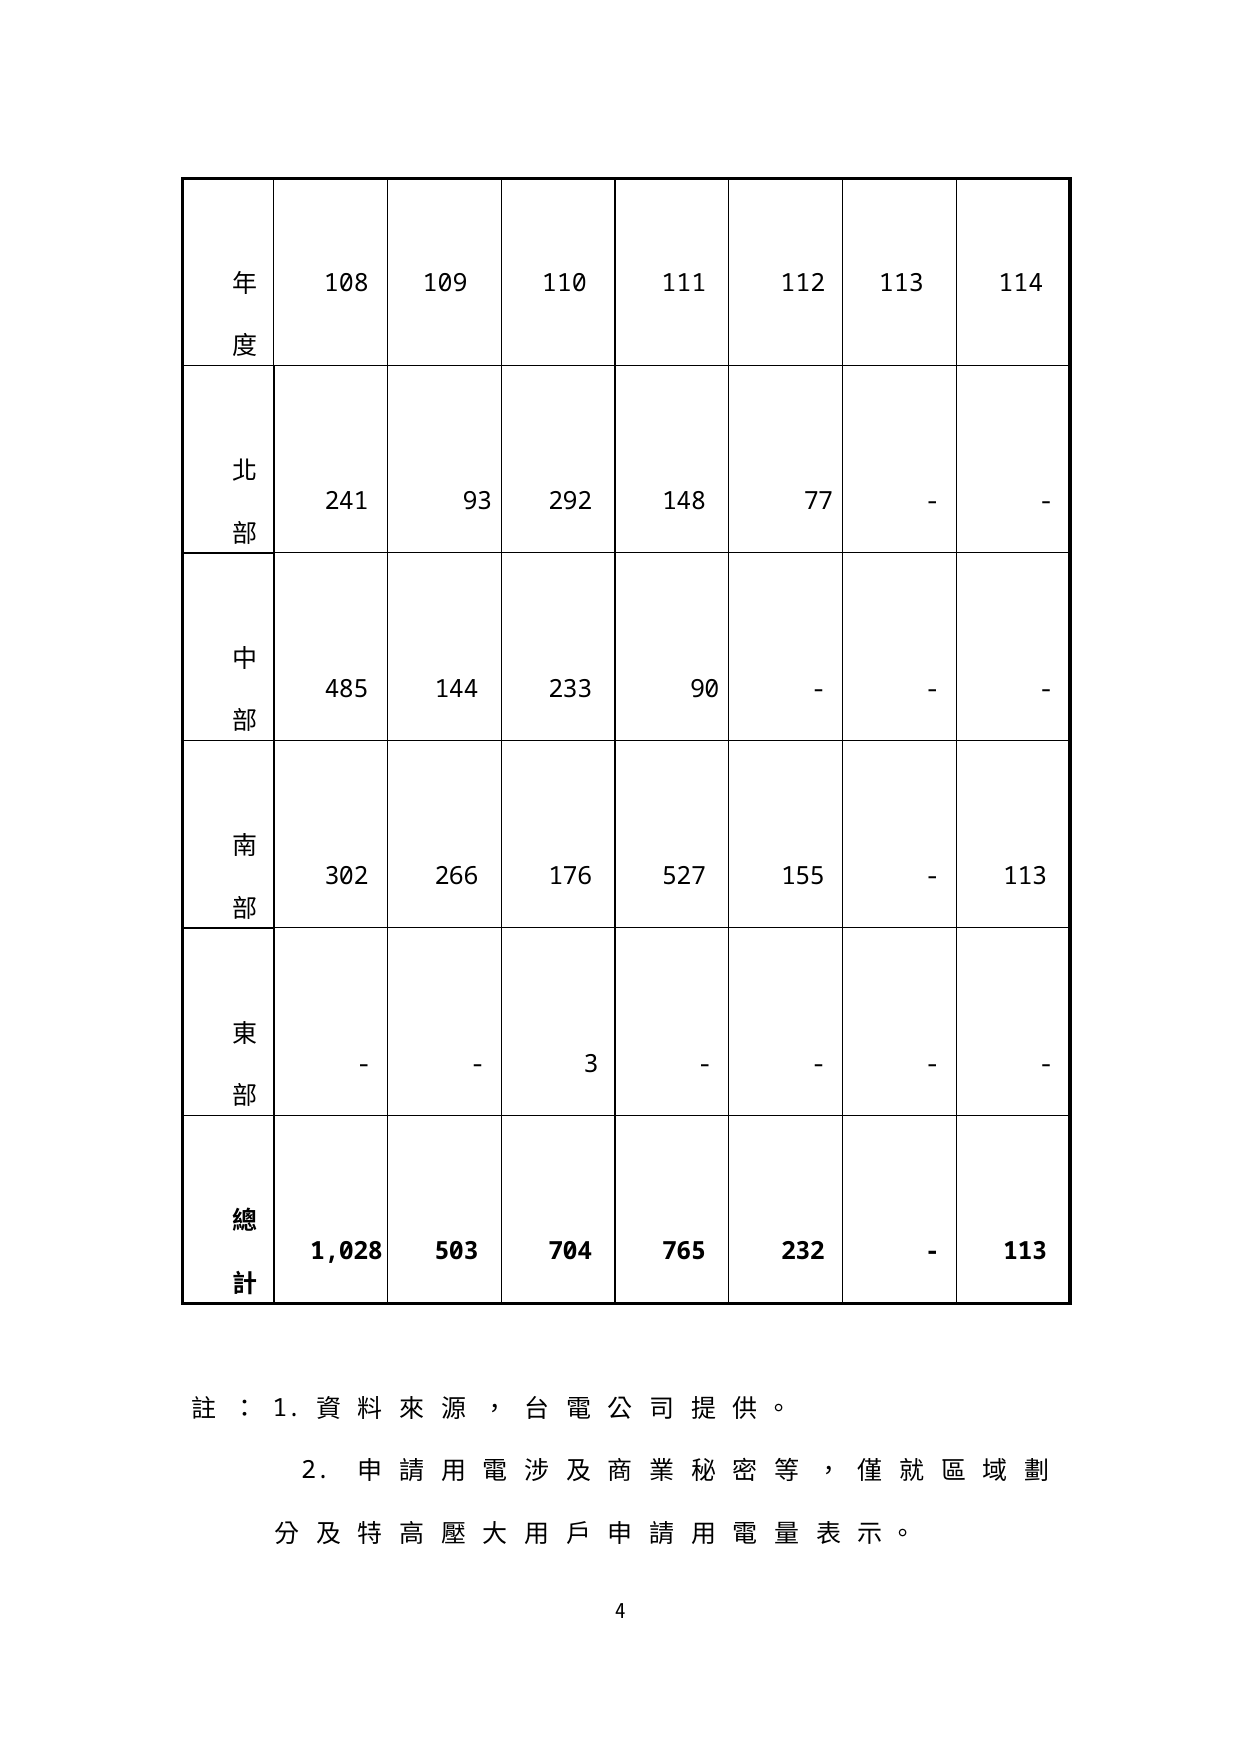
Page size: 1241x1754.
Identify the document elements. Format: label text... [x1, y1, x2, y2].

table_cell - [957, 366, 1068, 552]
table_cell - [729, 928, 842, 1115]
table_cell 93 [388, 366, 501, 552]
table_cell - [843, 553, 956, 740]
text 2.申請用電涉及商業秘密等，僅就區域劃分及特高壓大用戶申請用電量表示。 [188, 1427, 1058, 1552]
table_cell 266 [388, 741, 501, 927]
text 註：1.資料來源，台電公司提供。 [183, 1365, 1058, 1427]
table_header 108 [274, 180, 387, 365]
table_cell 南部 [184, 741, 273, 927]
table_header 114 [957, 180, 1068, 365]
table_header 113 [843, 180, 956, 365]
table_header 年度 [184, 180, 273, 365]
table_cell 總計 [184, 1116, 273, 1302]
table_cell 90 [616, 553, 728, 740]
table_cell - [843, 928, 956, 1115]
table_cell - [843, 1116, 956, 1302]
table_cell - [843, 366, 956, 552]
table_cell - [729, 553, 842, 740]
table_header 111 [616, 180, 728, 365]
table_cell 233 [502, 553, 614, 740]
table_cell 241 [275, 366, 387, 552]
table_cell 113 [957, 1116, 1068, 1302]
table_cell 1,028 [275, 1116, 387, 1302]
table_cell 292 [502, 366, 614, 552]
table_cell - [388, 928, 501, 1115]
table_cell 3 [502, 928, 614, 1115]
table_cell 北部 [184, 366, 273, 552]
table_cell 77 [729, 366, 842, 552]
table_cell - [843, 741, 956, 927]
table_header 112 [729, 180, 842, 365]
table_cell 155 [729, 741, 842, 927]
table_header 109 [388, 180, 501, 365]
table_cell 113 [957, 741, 1068, 927]
table_cell 765 [616, 1116, 728, 1302]
table_cell 527 [616, 741, 728, 927]
table_cell 232 [729, 1116, 842, 1302]
table_cell 503 [388, 1116, 501, 1302]
table_cell - [957, 928, 1068, 1115]
table_cell 302 [275, 741, 387, 927]
table_cell 148 [616, 366, 728, 552]
table_cell - [275, 928, 387, 1115]
table_cell 485 [275, 553, 387, 740]
table_header 110 [502, 180, 614, 365]
table_cell 144 [388, 553, 501, 740]
table_cell 704 [502, 1116, 614, 1302]
table_cell 176 [502, 741, 614, 927]
table_cell - [616, 928, 728, 1115]
table_cell - [957, 553, 1068, 740]
table_cell 東部 [184, 929, 273, 1115]
table_cell 中部 [184, 554, 273, 740]
